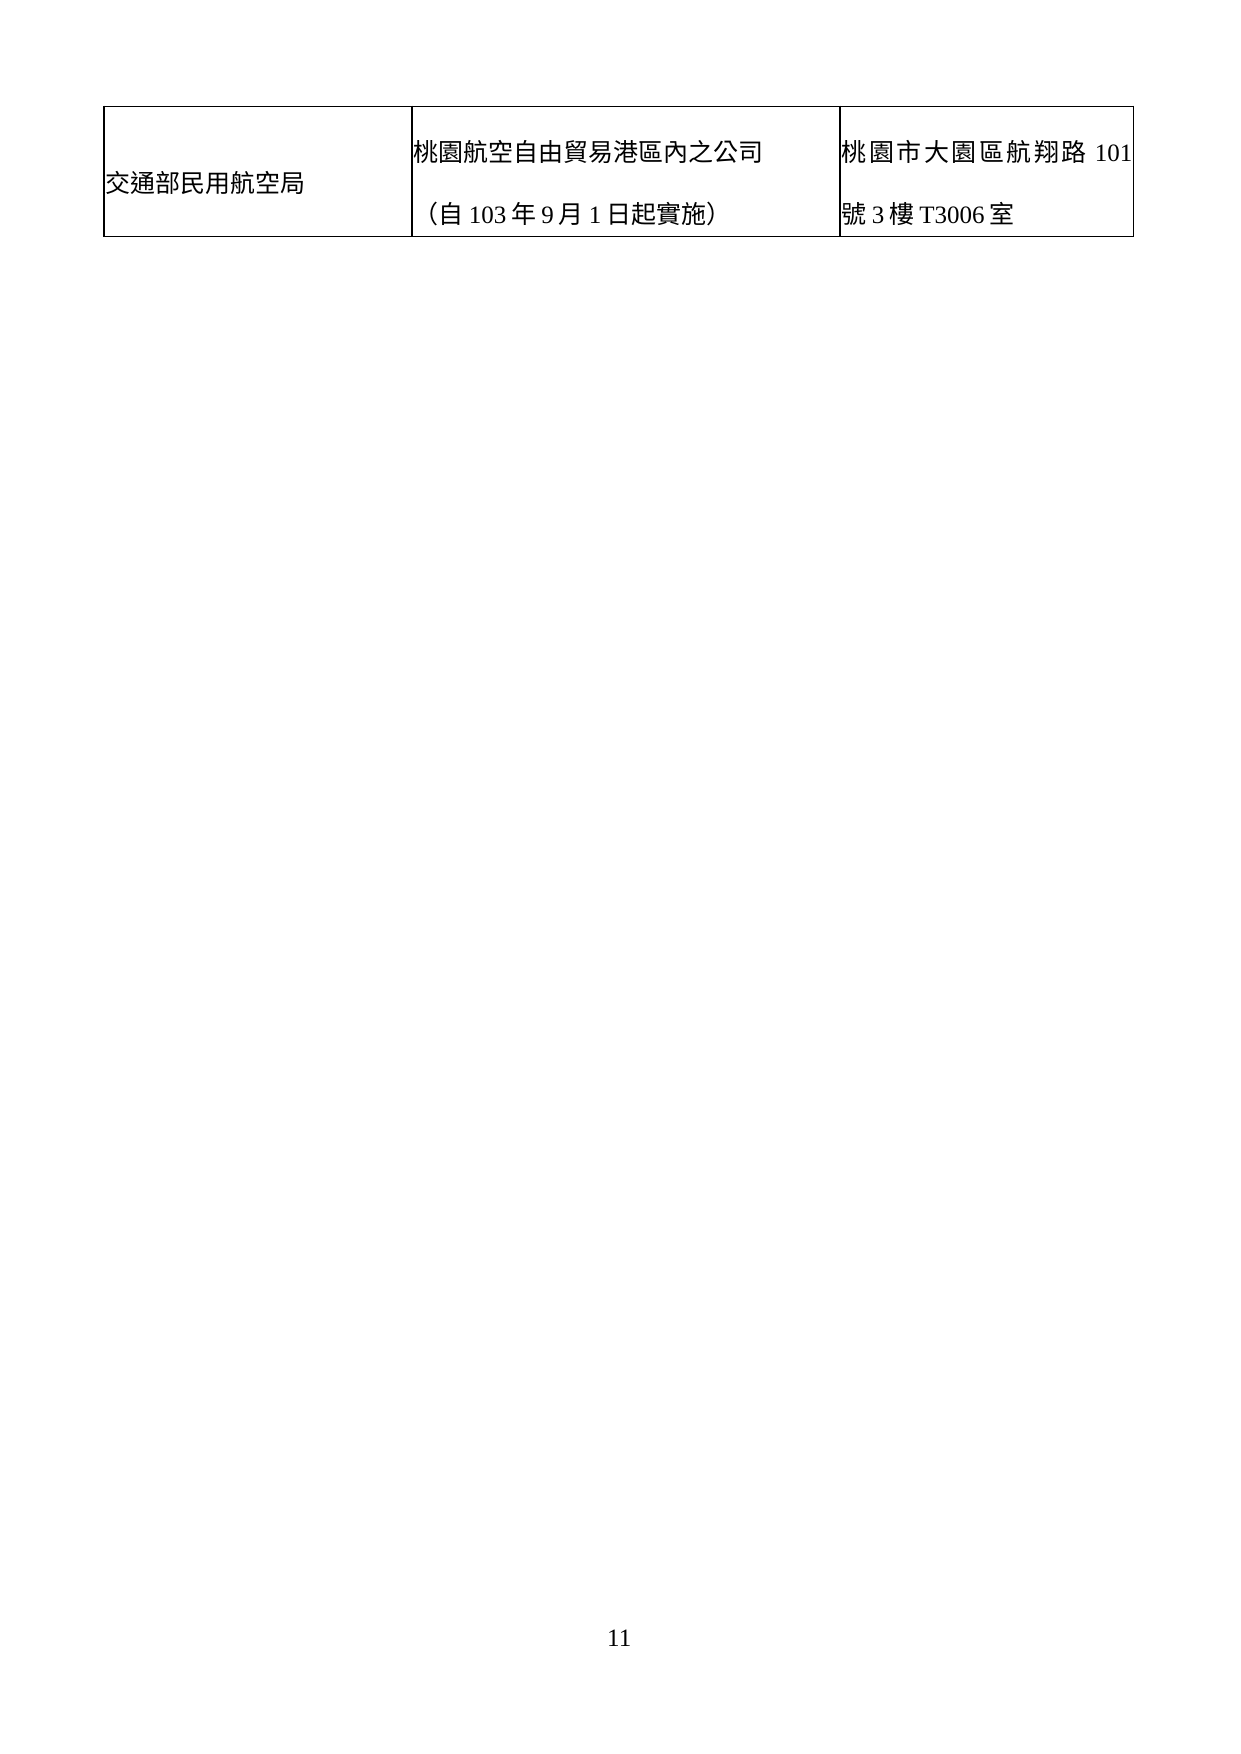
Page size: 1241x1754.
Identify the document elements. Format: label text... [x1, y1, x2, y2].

table_cell 桃園航空自由貿易港區內之公司 （自103年9月1日起實施） [413, 107, 839, 236]
table_cell 桃園市大園區航翔路101號3樓T3006室 [841, 107, 1133, 236]
table_cell 交通部民用航空局 [105, 107, 411, 236]
